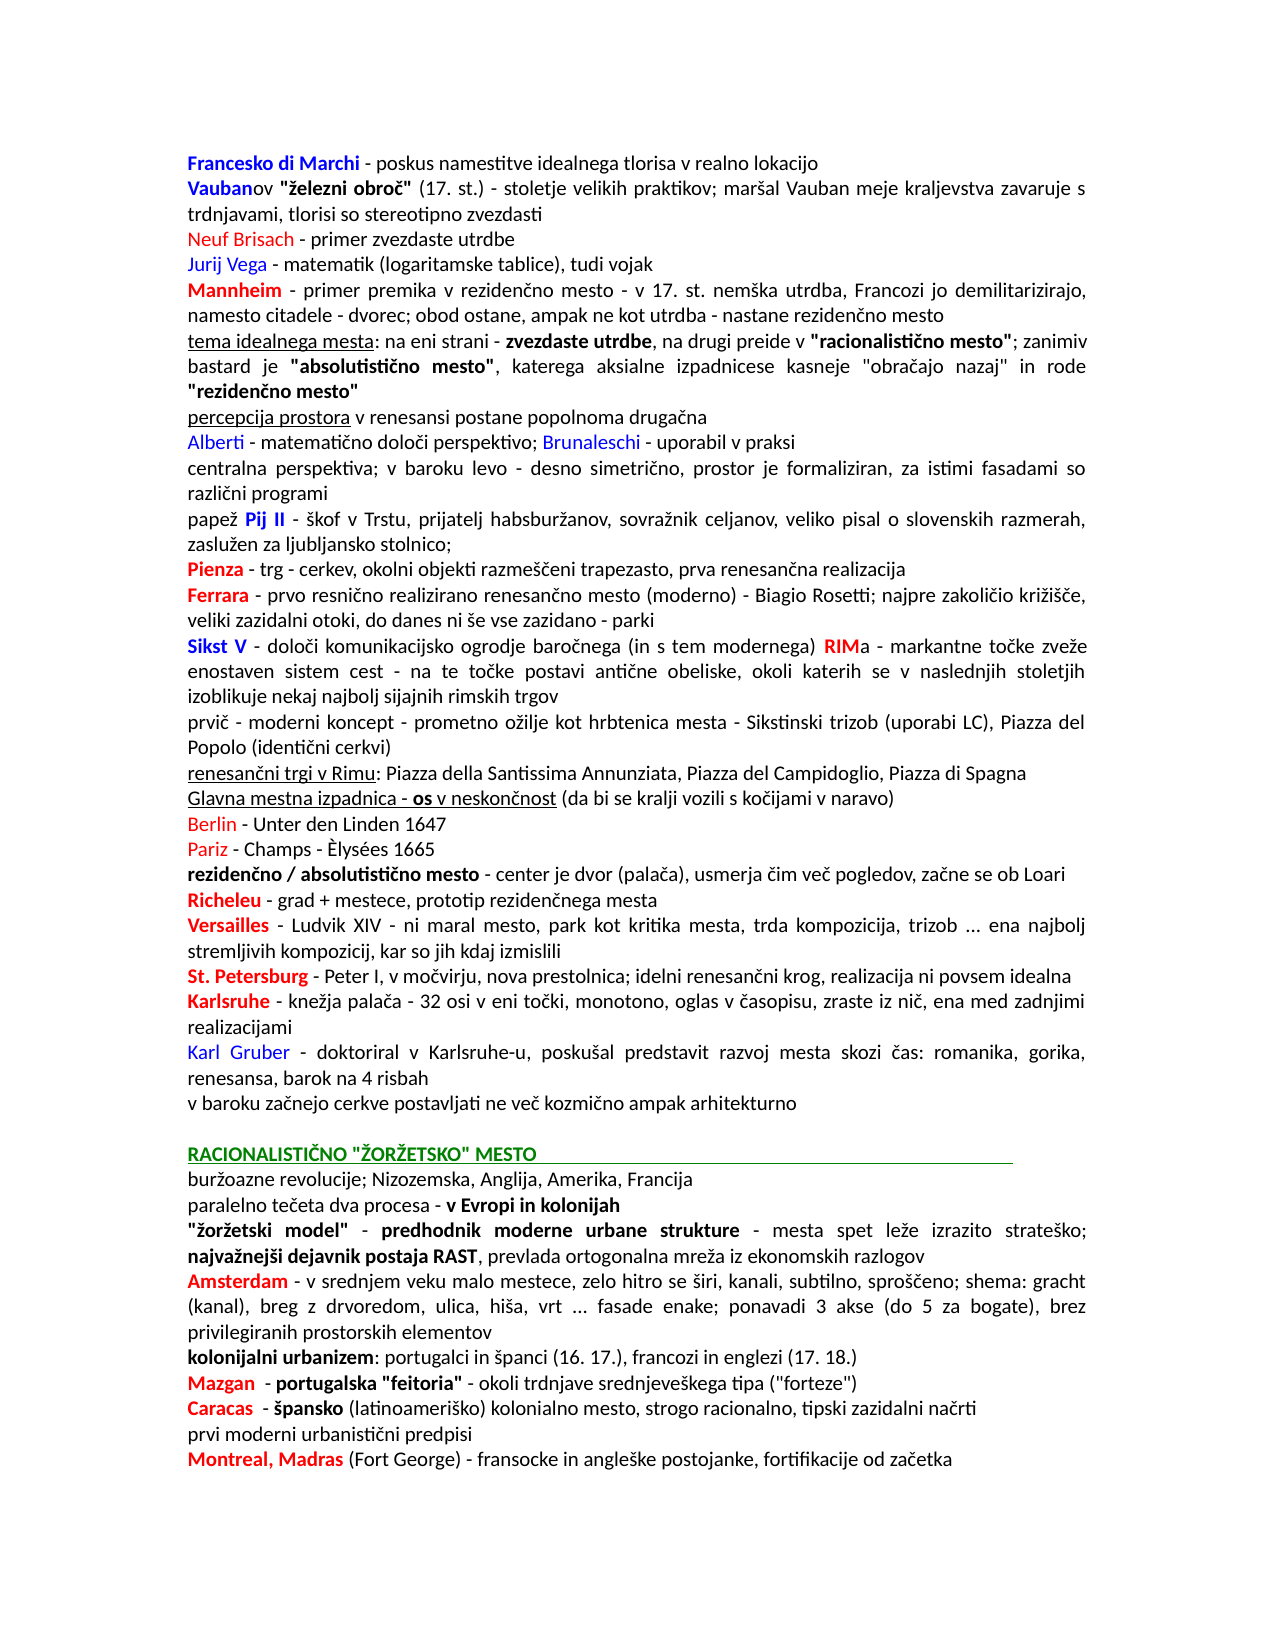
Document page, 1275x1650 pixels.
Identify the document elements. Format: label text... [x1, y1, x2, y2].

text Glavna mestna izpadnica - os v neskončnost (da bi se kralji vozili s kočijami v naravo) [187, 785, 1087, 811]
text v baroku začnejo cerkve postavljati ne več kozmično ampak arhitekturno [187, 1090, 1087, 1116]
text buržoazne revolucije; Nizozemska, Anglija, Amerika, Francija [187, 1167, 1087, 1192]
text Neuf Brisach - primer zvezdaste utrdbe [187, 226, 1087, 252]
text Caracas - špansko (latinoameriško) kolonialno mesto, strogo racionalno, tipski zazidalni načrti [187, 1395, 1087, 1421]
text papež Pij II - škof v Trstu, prijatelj habsburžanov, sovražnik celjanov, veliko pisal o slovenskih razmerah, zaslužen za ljubljansko stolnico; [187, 506, 1087, 557]
text Pariz - Champs - Èlysées 1665 [187, 836, 1087, 862]
text Francesko di Marchi - poskus namestitve idealnega tlorisa v realno lokacijo [187, 150, 1087, 175]
text prvič - moderni koncept - prometno ožilje kot hrbtenica mesta - Sikstinski trizob (uporabi LC), Piazza del Popolo (identični cerkvi) [187, 709, 1087, 760]
text Berlin - Unter den Linden 1647 [187, 811, 1087, 836]
text Richeleu - grad + mestece, prototip rezidenčnega mesta [187, 887, 1087, 912]
text St. Petersburg - Peter I, v močvirju, nova prestolnica; idelni renesančni krog, realizacija ni povsem idealna [187, 963, 1087, 989]
text prvi moderni urbanistični predpisi [187, 1421, 1087, 1446]
text centralna perspektiva; v baroku levo - desno simetrično, prostor je formaliziran, za istimi fasadami so različni programi [187, 455, 1087, 506]
text paralelno tečeta dva procesa - v Evropi in kolonijah [187, 1192, 1087, 1217]
text Jurij Vega - matematik (logaritamske tablice), tudi vojak [187, 252, 1087, 277]
text Karl Gruber - doktoriral v Karlsruhe-u, poskušal predstavit razvoj mesta skozi čas: romanika, gorika, renesansa, barok na 4 risbah [187, 1039, 1087, 1090]
text "žoržetski model" - predhodnik moderne urbane strukture - mesta spet leže izrazito strateško; najvažnejši dejavnik postaja RAST, prevlada ortogonalna mreža iz ekonomskih razlogov [187, 1217, 1087, 1268]
text Montreal, Madras (Fort George) - fransocke in angleške postojanke, fortifikacije od začetka [187, 1446, 1087, 1472]
text Karlsruhe - knežja palača - 32 osi v eni točki, monotono, oglas v časopisu, zraste iz nič, ena med zadnjimi realizacijami [187, 989, 1087, 1039]
text RACIONALISTIČNO "ŽORŽETSKO" MESTO [187, 1141, 1087, 1167]
text tema idealnega mesta: na eni strani - zvezdaste utrdbe, na drugi preide v "racionalistično mesto"; zanimiv bastard je "absolutistično mesto", katerega aksialne izpadnicese kasneje "obračajo nazaj" in rode "rezidenčno mesto" [187, 328, 1087, 404]
text kolonijalni urbanizem: portugalci in španci (16. 17.), francozi in englezi (17. 18.) [187, 1344, 1087, 1370]
text renesančni trgi v Rimu: Piazza della Santissima Annunziata, Piazza del Campidoglio, Piazza di Spagna [187, 760, 1087, 785]
text Pienza - trg - cerkev, okolni objekti razmeščeni trapezasto, prva renesančna realizacija [187, 557, 1087, 582]
text percepcija prostora v renesansi postane popolnoma drugačna [187, 404, 1087, 429]
text Ferrara - prvo resnično realizirano renesančno mesto (moderno) - Biagio Rosetti; najpre zakoličio križišče, veliki zazidalni otoki, do danes ni še vse zazidano - parki [187, 582, 1087, 633]
text Versailles - Ludvik XIV - ni maral mesto, park kot kritika mesta, trda kompozicija, trizob ... ena najbolj stremljivih kompozicij, kar so jih kdaj izmislili [187, 912, 1087, 963]
text Amsterdam - v srednjem veku malo mestece, zelo hitro se širi, kanali, subtilno, sproščeno; shema: gracht (kanal), breg z drvoredom, ulica, hiša, vrt ... fasade enake; ponavadi 3 akse (do 5 za bogate), brez privilegiranih prostorskih elementov [187, 1268, 1087, 1344]
text Vaubanov "železni obroč" (17. st.) - stoletje velikih praktikov; maršal Vauban meje kraljevstva zavaruje s trdnjavami, tlorisi so stereotipno zvezdasti [187, 175, 1087, 226]
text Alberti - matematično določi perspektivo; Brunaleschi - uporabil v praksi [187, 429, 1087, 455]
text rezidenčno / absolutistično mesto - center je dvor (palača), usmerja čim več pogledov, začne se ob Loari [187, 862, 1087, 887]
text Mannheim - primer premika v rezidenčno mesto - v 17. st. nemška utrdba, Francozi jo demilitarizirajo, namesto citadele - dvorec; obod ostane, ampak ne kot utrdba - nastane rezidenčno mesto [187, 277, 1087, 328]
text Mazgan - portugalska "feitoria" - okoli trdnjave srednjeveškega tipa ("forteze") [187, 1370, 1087, 1395]
text Sikst V - določi komunikacijsko ogrodje baročnega (in s tem modernega) RIMa - markantne točke zveže enostaven sistem cest - na te točke postavi antične obeliske, okoli katerih se v naslednjih stoletjih izoblikuje nekaj najbolj sijajnih rimskih trgov [187, 633, 1087, 709]
